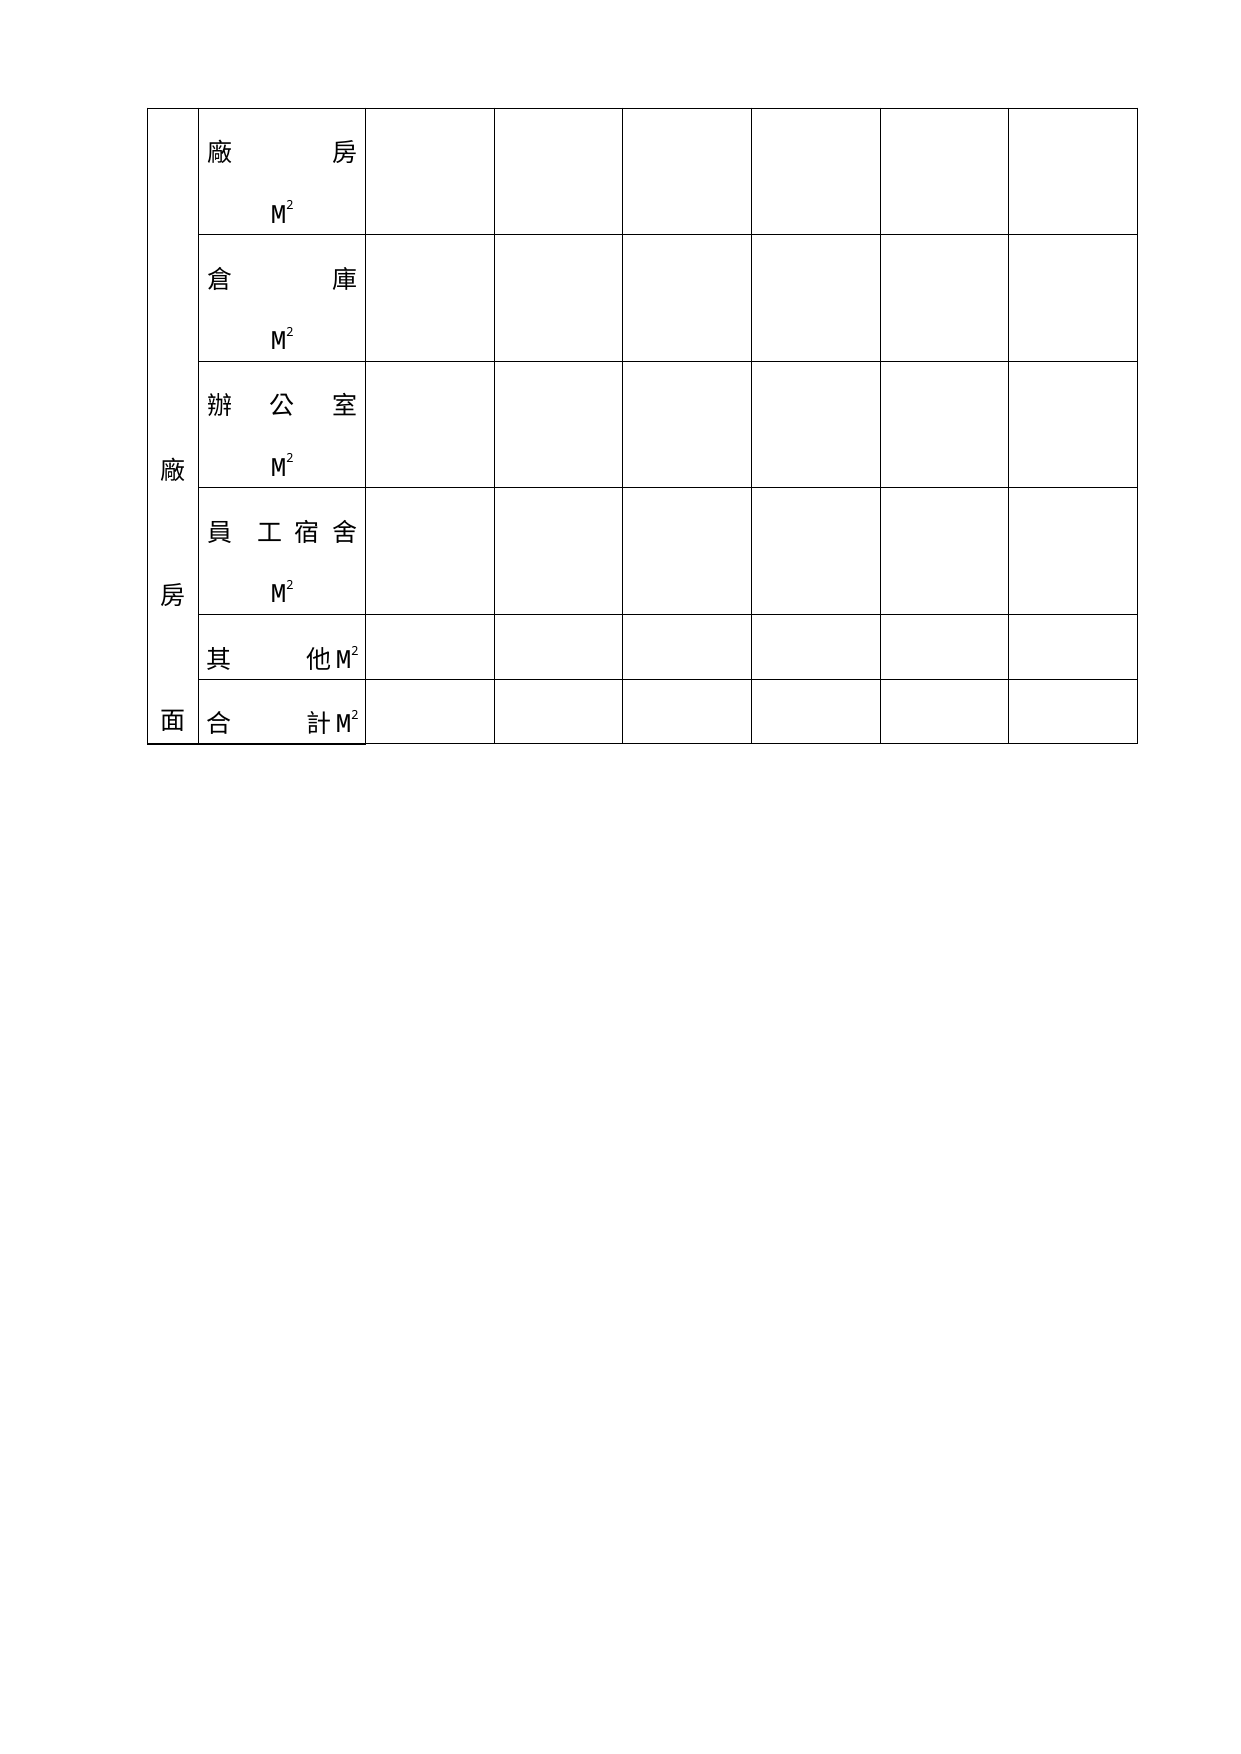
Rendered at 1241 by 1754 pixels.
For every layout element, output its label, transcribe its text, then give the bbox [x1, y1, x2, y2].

table_cell [366, 488, 494, 614]
table_cell [366, 109, 494, 234]
table_cell 辦 公 室M2 [199, 362, 365, 487]
table_cell [623, 680, 751, 743]
table_cell [881, 680, 1008, 743]
table_cell [1009, 680, 1137, 743]
table_cell [495, 235, 622, 361]
table_cell [1009, 362, 1137, 487]
table_cell [752, 615, 880, 678]
table_cell [623, 109, 751, 234]
table_cell [366, 362, 494, 487]
table_cell [1009, 615, 1137, 678]
table_cell 員 工 宿 舍M2 [199, 488, 365, 614]
table_cell [495, 109, 622, 234]
table_cell [495, 362, 622, 487]
table_cell [495, 680, 622, 743]
table_cell [1009, 109, 1137, 234]
table_cell [366, 235, 494, 361]
table_cell [1009, 488, 1137, 614]
table_cell [752, 680, 880, 743]
table_cell [881, 235, 1008, 361]
table_cell [623, 235, 751, 361]
table_cell [495, 488, 622, 614]
table_cell [495, 615, 622, 678]
table_cell [752, 109, 880, 234]
table_cell [623, 615, 751, 678]
table_cell [881, 109, 1008, 234]
table_cell [881, 488, 1008, 614]
table_cell 合 計M2 [199, 680, 365, 743]
table_cell [881, 362, 1008, 487]
table_cell [1009, 235, 1137, 361]
table_cell [881, 615, 1008, 678]
table_cell 其 他M2 [199, 615, 365, 678]
table_cell [752, 488, 880, 614]
table_cell [366, 680, 494, 743]
table_cell 倉 庫M2 [199, 235, 365, 361]
table_cell 廠 房M2 [199, 109, 365, 234]
table_cell [752, 235, 880, 361]
table_cell [366, 615, 494, 678]
table_cell 廠 地 廠 房 面 積 [148, 109, 198, 743]
table_cell [623, 488, 751, 614]
table_cell [623, 362, 751, 487]
table_cell [752, 362, 880, 487]
